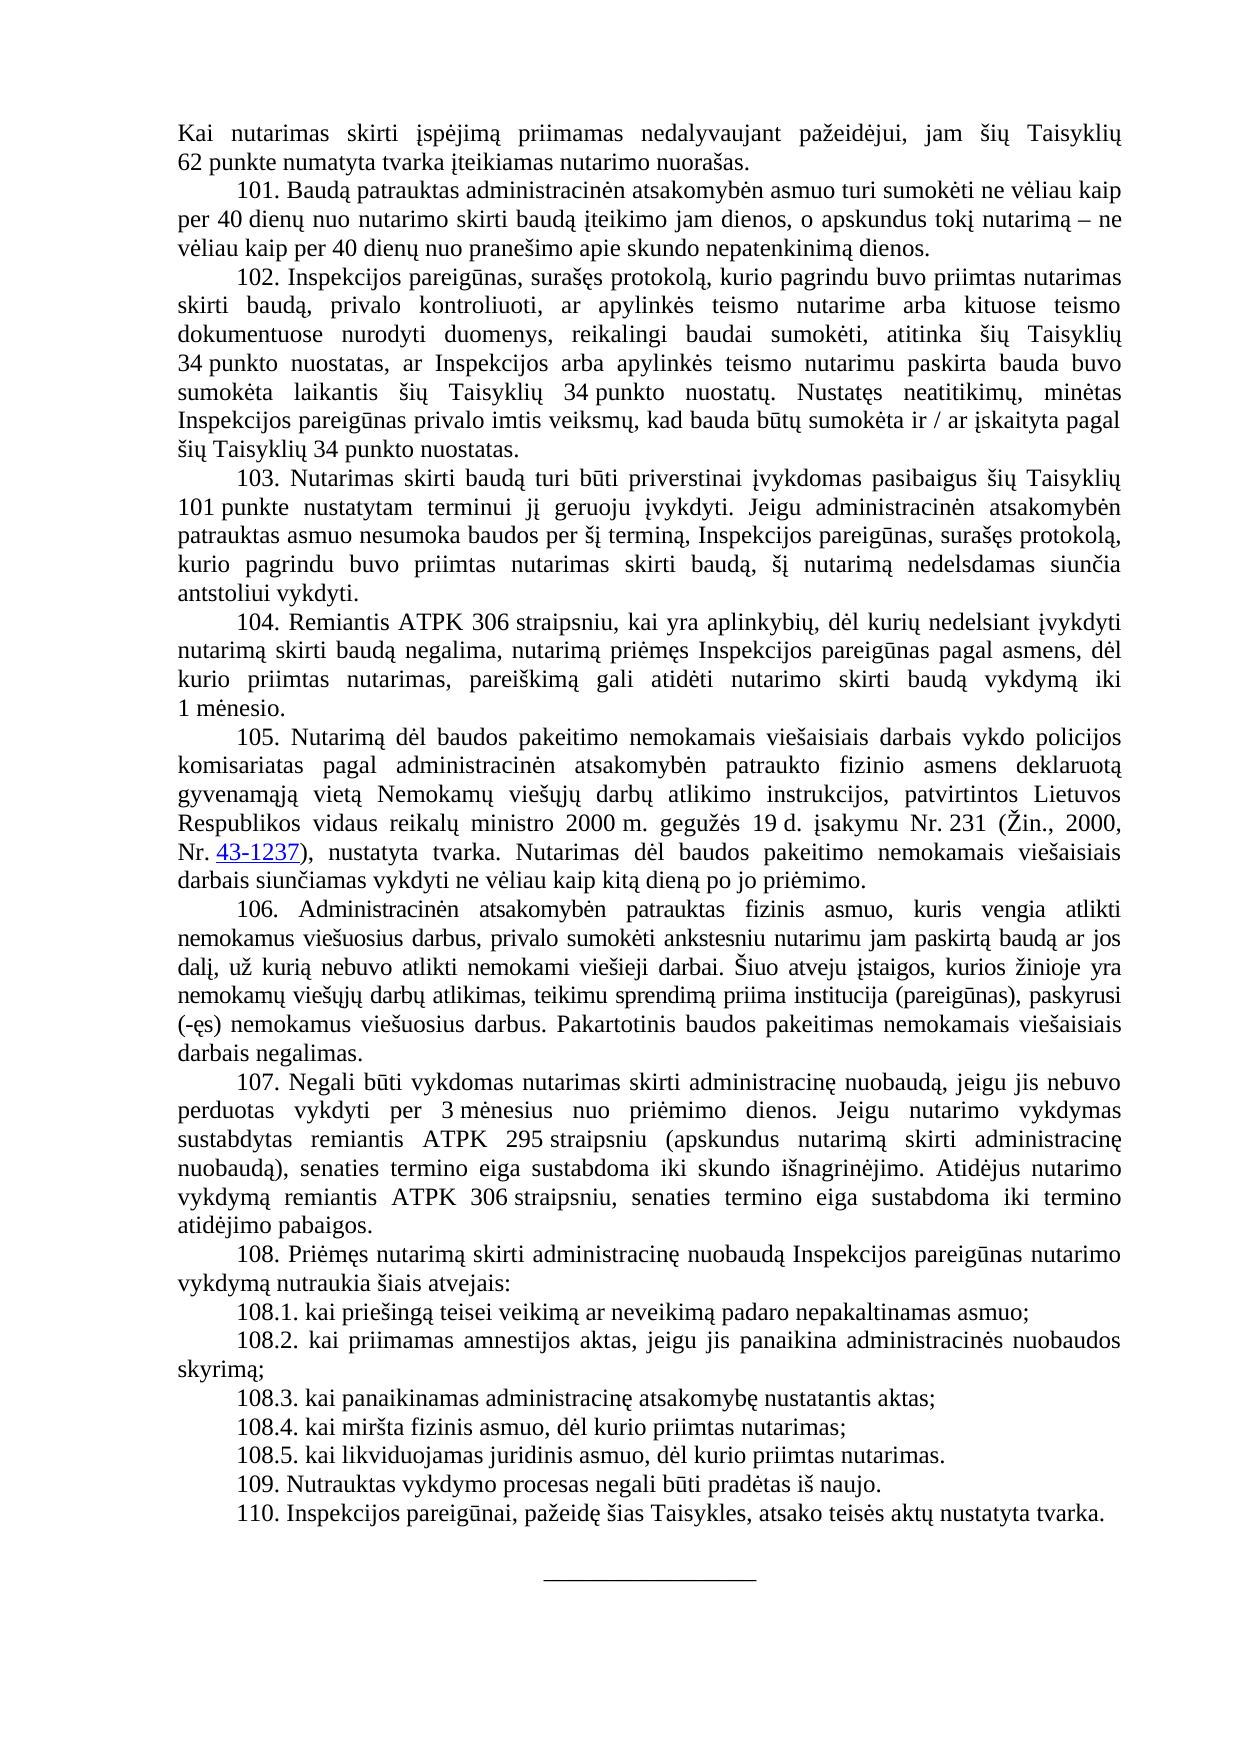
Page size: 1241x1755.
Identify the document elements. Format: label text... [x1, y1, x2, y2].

text 105. Nutarimą dėl baudos pakeitimo nemokamais viešaisiais darbais vykdo policijos komisariatas pagal administracinėn atsakomybėn patraukto fizinio asmens deklaruotą gyvenamąją vietą Nemokamų viešųjų darbų atlikimo instrukcijos, patvirtintos Lietuvos Respublikos vidaus reikalų ministro 2000 m. gegužės 19 d. įsakymu Nr. 231 (Žin., 2000, Nr. 43-1237), nustatyta tvarka. Nutarimas dėl baudos pakeitimo nemokamais viešaisiais darbais siunčiamas vykdyti ne vėliau kaip kitą dieną po jo priėmimo. [177, 722, 1122, 894]
text 104. Remiantis ATPK 306 straipsniu, kai yra aplinkybių, dėl kurių nedelsiant įvykdyti nutarimą skirti baudą negalima, nutarimą priėmęs Inspekcijos pareigūnas pagal asmens, dėl kurio priimtas nutarimas, pareiškimą gali atidėti nutarimo skirti baudą vykdymą iki 1 mėnesio. [177, 607, 1122, 722]
text 108.1. kai priešingą teisei veikimą ar neveikimą padaro nepakaltinamas asmuo; [177, 1297, 1122, 1326]
text 107. Negali būti vykdomas nutarimas skirti administracinę nuobaudą, jeigu jis nebuvo perduotas vykdyti per 3 mėnesius nuo priėmimo dienos. Jeigu nutarimo vykdymas sustabdytas remiantis ATPK 295 straipsniu (apskundus nutarimą skirti administracinę nuobaudą), senaties termino eiga sustabdoma iki skundo išnagrinėjimo. Atidėjus nutarimo vykdymą remiantis ATPK 306 straipsniu, senaties termino eiga sustabdoma iki termino atidėjimo pabaigos. [177, 1067, 1122, 1239]
text Kai nutarimas skirti įspėjimą priimamas nedalyvaujant pažeidėjui, jam šių Taisyklių 62 punkte numatyta tvarka įteikiamas nutarimo nuorašas. [177, 118, 1122, 176]
text 106. Administracinėn atsakomybėn patrauktas fizinis asmuo, kuris vengia atlikti nemokamus viešuosius darbus, privalo sumokėti ankstesniu nutarimu jam paskirtą baudą ar jos dalį, už kurią nebuvo atlikti nemokami viešieji darbai. Šiuo atveju įstaigos, kurios žinioje yra nemokamų viešųjų darbų atlikimas, teikimu sprendimą priima institucija (pareigūnas), paskyrusi (-ęs) nemokamus viešuosius darbus. Pakartotinis baudos pakeitimas nemokamais viešaisiais darbais negalimas. [177, 894, 1122, 1067]
text 108.5. kai likviduojamas juridinis asmuo, dėl kurio priimtas nutarimas. [177, 1441, 1122, 1469]
text 103. Nutarimas skirti baudą turi būti priverstinai įvykdomas pasibaigus šių Taisyklių 101 punkte nustatytam terminui jį geruoju įvykdyti. Jeigu administracinėn atsakomybėn patrauktas asmuo nesumoka baudos per šį terminą, Inspekcijos pareigūnas, surašęs protokolą, kurio pagrindu buvo priimtas nutarimas skirti baudą, šį nutarimą nedelsdamas siunčia antstoliui vykdyti. [177, 463, 1122, 607]
text 109. Nutrauktas vykdymo procesas negali būti pradėtas iš naujo. [177, 1469, 1122, 1498]
text 108.3. kai panaikinamas administracinę atsakomybę nustatantis aktas; [177, 1383, 1122, 1412]
text _________________ [177, 1556, 1122, 1584]
text 101. Baudą patrauktas administracinėn atsakomybėn asmuo turi sumokėti ne vėliau kaip per 40 dienų nuo nutarimo skirti baudą įteikimo jam dienos, o apskundus tokį nutarimą – ne vėliau kaip per 40 dienų nuo pranešimo apie skundo nepatenkinimą dienos. [177, 176, 1122, 262]
text 108.2. kai priimamas amnestijos aktas, jeigu jis panaikina administracinės nuobaudos skyrimą; [177, 1326, 1122, 1383]
text 108. Priėmęs nutarimą skirti administracinę nuobaudą Inspekcijos pareigūnas nutarimo vykdymą nutraukia šiais atvejais: [177, 1239, 1122, 1297]
text 108.4. kai miršta fizinis asmuo, dėl kurio priimtas nutarimas; [177, 1412, 1122, 1441]
text 102. Inspekcijos pareigūnas, surašęs protokolą, kurio pagrindu buvo priimtas nutarimas skirti baudą, privalo kontroliuoti, ar apylinkės teismo nutarime arba kituose teismo dokumentuose nurodyti duomenys, reikalingi baudai sumokėti, atitinka šių Taisyklių 34 punkto nuostatas, ar Inspekcijos arba apylinkės teismo nutarimu paskirta bauda buvo sumokėta laikantis šių Taisyklių 34 punkto nuostatų. Nustatęs neatitikimų, minėtas Inspekcijos pareigūnas privalo imtis veiksmų, kad bauda būtų sumokėta ir / ar įskaityta pagal šių Taisyklių 34 punkto nuostatas. [177, 262, 1122, 463]
text 110. Inspekcijos pareigūnai, pažeidę šias Taisykles, atsako teisės aktų nustatyta tvarka. [177, 1498, 1122, 1527]
